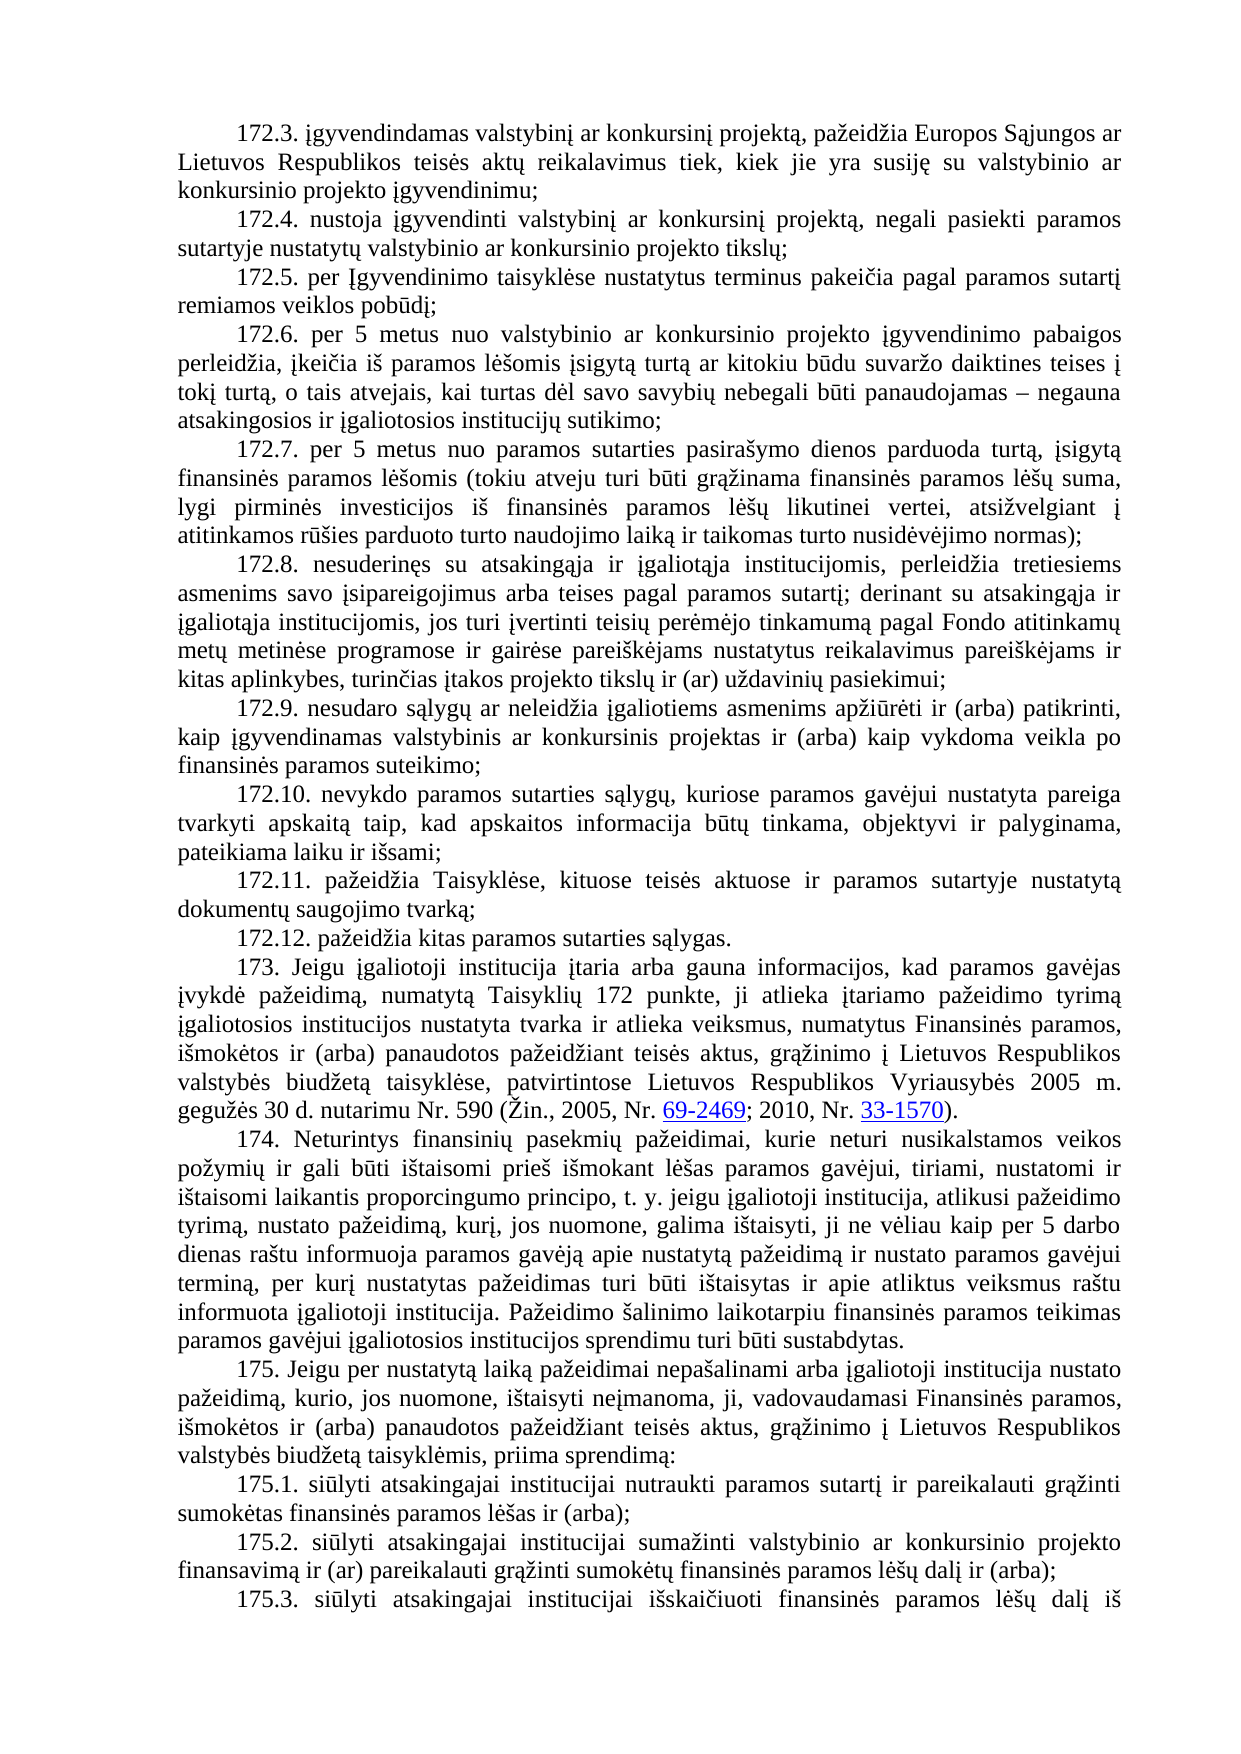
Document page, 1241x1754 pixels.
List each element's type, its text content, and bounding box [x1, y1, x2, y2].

text 172.12. pažeidžia kitas paramos sutarties sąlygas. [177, 923, 1122, 952]
text 172.4. nustoja įgyvendinti valstybinį ar konkursinį projektą, negali pasiekti paramos sutartyje nustatytų valstybinio ar konkursinio projekto tikslų; [177, 204, 1122, 262]
text 172.10. nevykdo paramos sutarties sąlygų, kuriose paramos gavėjui nustatyta pareiga tvarkyti apskaitą taip, kad apskaitos informacija būtų tinkama, objektyvi ir palyginama, pateikiama laiku ir išsami; [177, 779, 1122, 866]
text 172.5. per Įgyvendinimo taisyklėse nustatytus terminus pakeičia pagal paramos sutartį remiamos veiklos pobūdį; [177, 262, 1122, 319]
text 172.3. įgyvendindamas valstybinį ar konkursinį projektą, pažeidžia Europos Sąjungos ar Lietuvos Respublikos teisės aktų reikalavimus tiek, kiek jie yra susiję su valstybinio ar konkursinio projekto įgyvendinimu; [177, 118, 1122, 204]
text 172.7. per 5 metus nuo paramos sutarties pasirašymo dienos parduoda turtą, įsigytą finansinės paramos lėšomis (tokiu atveju turi būti grąžinama finansinės paramos lėšų suma, lygi pirminės investicijos iš finansinės paramos lėšų likutinei vertei, atsižvelgiant į atitinkamos rūšies parduoto turto naudojimo laiką ir taikomas turto nusidėvėjimo normas); [177, 434, 1122, 549]
text 175. Jeigu per nustatytą laiką pažeidimai nepašalinami arba įgaliotoji institucija nustato pažeidimą, kurio, jos nuomone, ištaisyti neįmanoma, ji, vadovaudamasi Finansinės paramos, išmokėtos ir (arba) panaudotos pažeidžiant teisės aktus, grąžinimo į Lietuvos Respublikos valstybės biudžetą taisyklėmis, priima sprendimą: [177, 1354, 1122, 1469]
text 173. Jeigu įgaliotoji institucija įtaria arba gauna informacijos, kad paramos gavėjas įvykdė pažeidimą, numatytą Taisyklių 172 punkte, ji atlieka įtariamo pažeidimo tyrimą įgaliotosios institucijos nustatyta tvarka ir atlieka veiksmus, numatytus Finansinės paramos, išmokėtos ir (arba) panaudotos pažeidžiant teisės aktus, grąžinimo į Lietuvos Respublikos valstybės biudžetą taisyklėse, patvirtintose Lietuvos Respublikos Vyriausybės 2005 m. gegužės 30 d. nutarimu Nr. 590 (Žin., 2005, Nr. 69-2469; 2010, Nr. 33-1570). [177, 952, 1122, 1124]
text 175.1. siūlyti atsakingajai institucijai nutraukti paramos sutartį ir pareikalauti grąžinti sumokėtas finansinės paramos lėšas ir (arba); [177, 1469, 1122, 1527]
text 172.8. nesuderinęs su atsakingąja ir įgaliotąja institucijomis, perleidžia tretiesiems asmenims savo įsipareigojimus arba teises pagal paramos sutartį; derinant su atsakingąja ir įgaliotąja institucijomis, jos turi įvertinti teisių perėmėjo tinkamumą pagal Fondo atitinkamų metų metinėse programose ir gairėse pareiškėjams nustatytus reikalavimus pareiškėjams ir kitas aplinkybes, turinčias įtakos projekto tikslų ir (ar) uždavinių pasiekimui; [177, 549, 1122, 693]
text 174. Neturintys finansinių pasekmių pažeidimai, kurie neturi nusikalstamos veikos požymių ir gali būti ištaisomi prieš išmokant lėšas paramos gavėjui, tiriami, nustatomi ir ištaisomi laikantis proporcingumo principo, t. y. jeigu įgaliotoji institucija, atlikusi pažeidimo tyrimą, nustato pažeidimą, kurį, jos nuomone, galima ištaisyti, ji ne vėliau kaip per 5 darbo dienas raštu informuoja paramos gavėją apie nustatytą pažeidimą ir nustato paramos gavėjui terminą, per kurį nustatytas pažeidimas turi būti ištaisytas ir apie atliktus veiksmus raštu informuota įgaliotoji institucija. Pažeidimo šalinimo laikotarpiu finansinės paramos teikimas paramos gavėjui įgaliotosios institucijos sprendimu turi būti sustabdytas. [177, 1124, 1122, 1354]
text 172.11. pažeidžia Taisyklėse, kituose teisės aktuose ir paramos sutartyje nustatytą dokumentų saugojimo tvarką; [177, 866, 1122, 923]
text 172.6. per 5 metus nuo valstybinio ar konkursinio projekto įgyvendinimo pabaigos perleidžia, įkeičia iš paramos lėšomis įsigytą turtą ar kitokiu būdu suvaržo daiktines teises į tokį turtą, o tais atvejais, kai turtas dėl savo savybių nebegali būti panaudojamas – negauna atsakingosios ir įgaliotosios institucijų sutikimo; [177, 319, 1122, 434]
text 172.9. nesudaro sąlygų ar neleidžia įgaliotiems asmenims apžiūrėti ir (arba) patikrinti, kaip įgyvendinamas valstybinis ar konkursinis projektas ir (arba) kaip vykdoma veikla po finansinės paramos suteikimo; [177, 693, 1122, 779]
text 175.2. siūlyti atsakingajai institucijai sumažinti valstybinio ar konkursinio projekto finansavimą ir (ar) pareikalauti grąžinti sumokėtų finansinės paramos lėšų dalį ir (arba); [177, 1527, 1122, 1584]
text 175.3. siūlyti atsakingajai institucijai išskaičiuoti finansinės paramos lėšų dalį iš [177, 1584, 1122, 1613]
